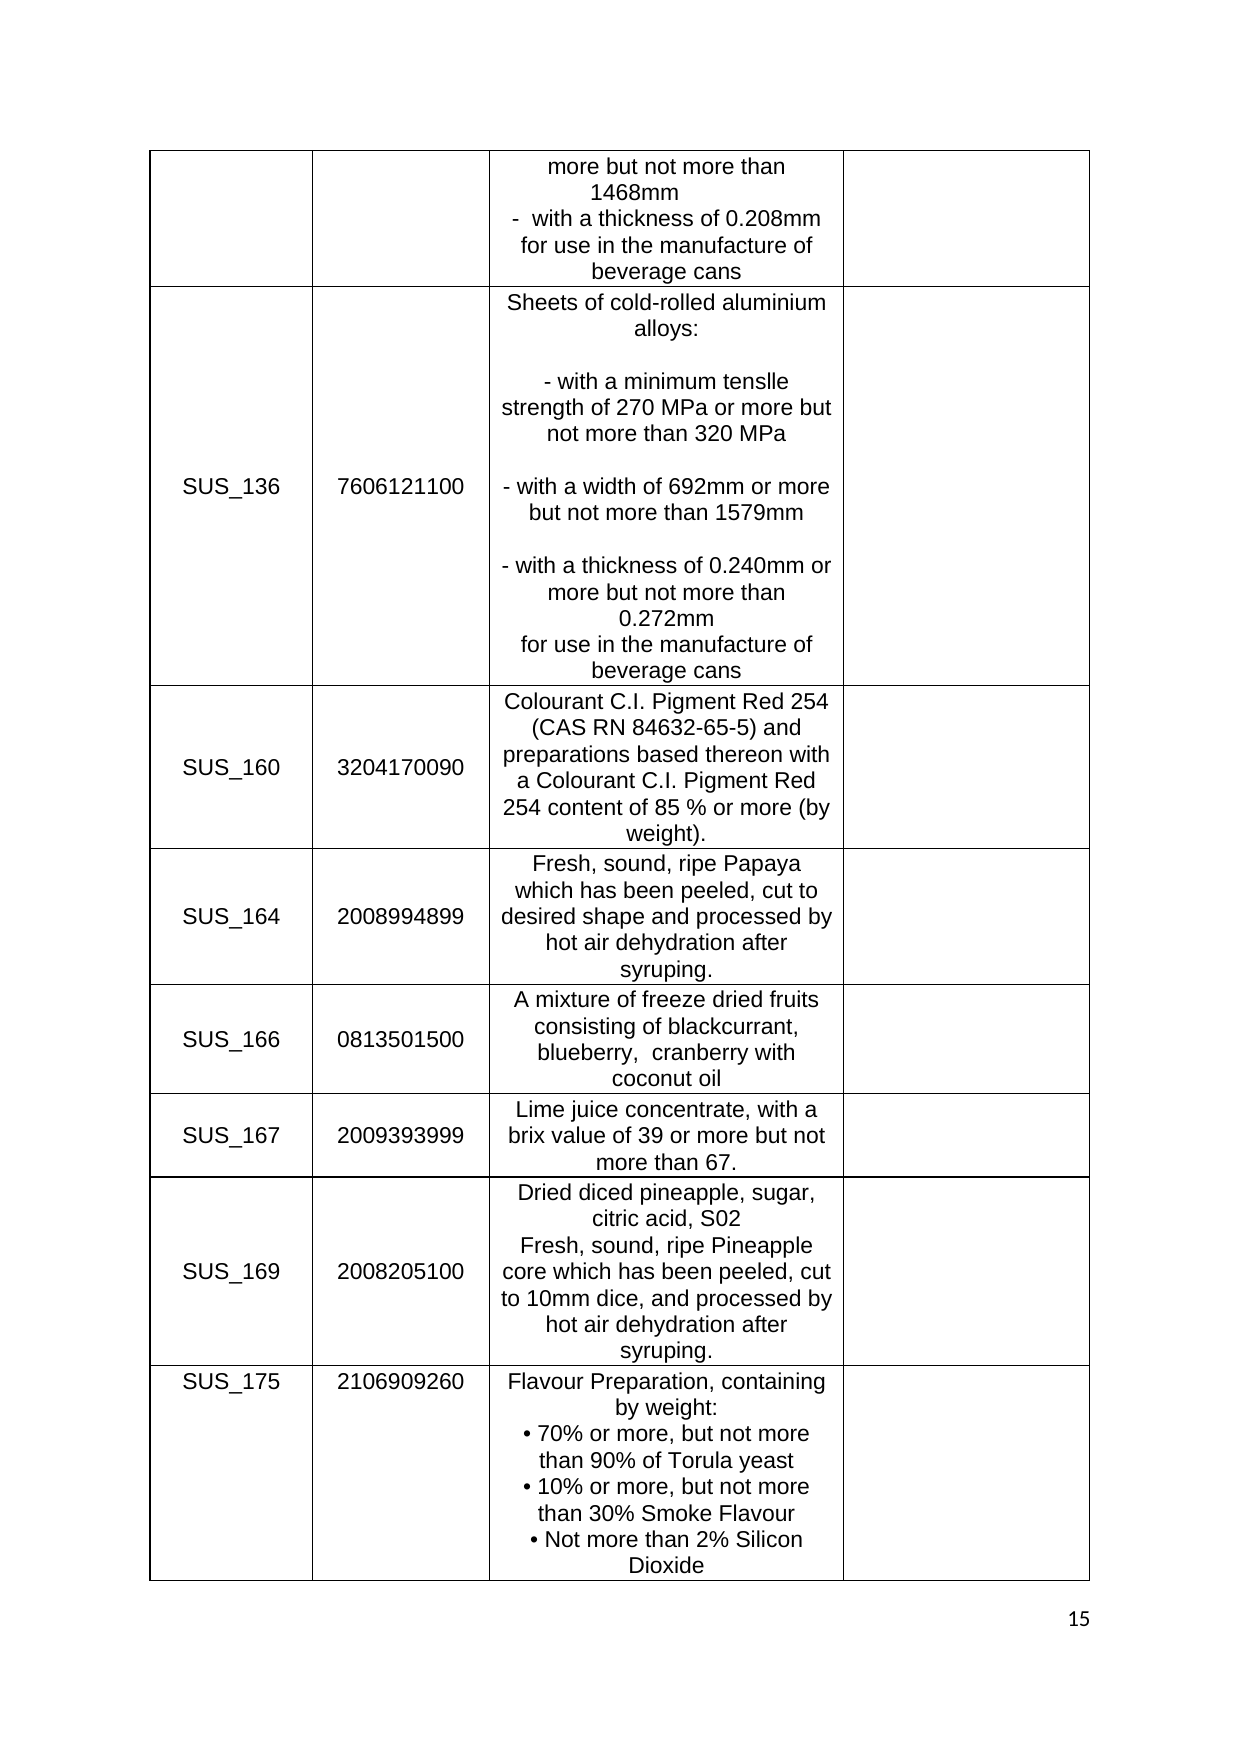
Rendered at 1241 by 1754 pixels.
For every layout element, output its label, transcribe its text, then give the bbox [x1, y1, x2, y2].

table_cell [844, 1094, 1089, 1176]
table_cell 7606121100 [313, 287, 489, 685]
table_cell SUS_136 [151, 287, 312, 685]
table_cell A mixture of freeze dried fruits consisting of blackcurrant, blueberry, cranberry with coconut oil [490, 985, 843, 1093]
table_cell [844, 287, 1089, 685]
table_cell Lime juice concentrate, with a brix value of 39 or more but not more than 67. [490, 1094, 843, 1176]
table_cell [151, 151, 312, 286]
table_cell 0813501500 [313, 985, 489, 1093]
table_cell [844, 985, 1089, 1093]
table_cell Fresh, sound, ripe Papaya which has been peeled, cut to desired shape and processed by hot air dehydration after syruping. [490, 849, 843, 984]
table_cell Colourant C.I. Pigment Red 254 (CAS RN 84632-65-5) and preparations based thereon with a Colourant C.I. Pigment Red 254 content of 85 % or more (by weight). [490, 686, 843, 848]
table_cell 2008205100 [313, 1178, 489, 1365]
table_cell [844, 151, 1089, 286]
table_cell [844, 686, 1089, 848]
table_cell [844, 849, 1089, 984]
table_cell [844, 1178, 1089, 1365]
table_cell [313, 151, 489, 286]
table_cell SUS_175 [151, 1366, 312, 1580]
table_cell 3204170090 [313, 686, 489, 848]
table_cell Flavour Preparation, containing by weight: • 70% or more, but not more than 90% of Torula yeast • 10% or more, but not more than 30% Smoke Flavour • Not more than 2% Silicon Dioxide [490, 1366, 843, 1580]
table_cell more but not more than 1468mm - with a thickness of 0.208mm for use in the manufacture of beverage cans [490, 151, 843, 286]
table_cell 2008994899 [313, 849, 489, 984]
table_cell SUS_166 [151, 985, 312, 1093]
table_cell SUS_169 [151, 1178, 312, 1365]
table_cell 2009393999 [313, 1094, 489, 1176]
table_cell SUS_167 [151, 1094, 312, 1176]
table_cell [844, 1366, 1089, 1580]
table_cell SUS_164 [151, 849, 312, 984]
table_cell SUS_160 [151, 686, 312, 848]
table_cell 2106909260 [313, 1366, 489, 1580]
table_cell Sheets of cold-rolled aluminium alloys: - with a minimum tenslle strength of 270 MPa or more but not more than 320 MPa - with a width of 692mm or more but not more than 1579mm - with a thickness of 0.240mm or more but not more than 0.272mm for use in the manufacture of beverage cans [490, 287, 843, 685]
table_cell Dried diced pineapple, sugar, citric acid, S02 Fresh, sound, ripe Pineapple core which has been peeled, cut to 10mm dice, and processed by hot air dehydration after syruping. [490, 1178, 843, 1365]
